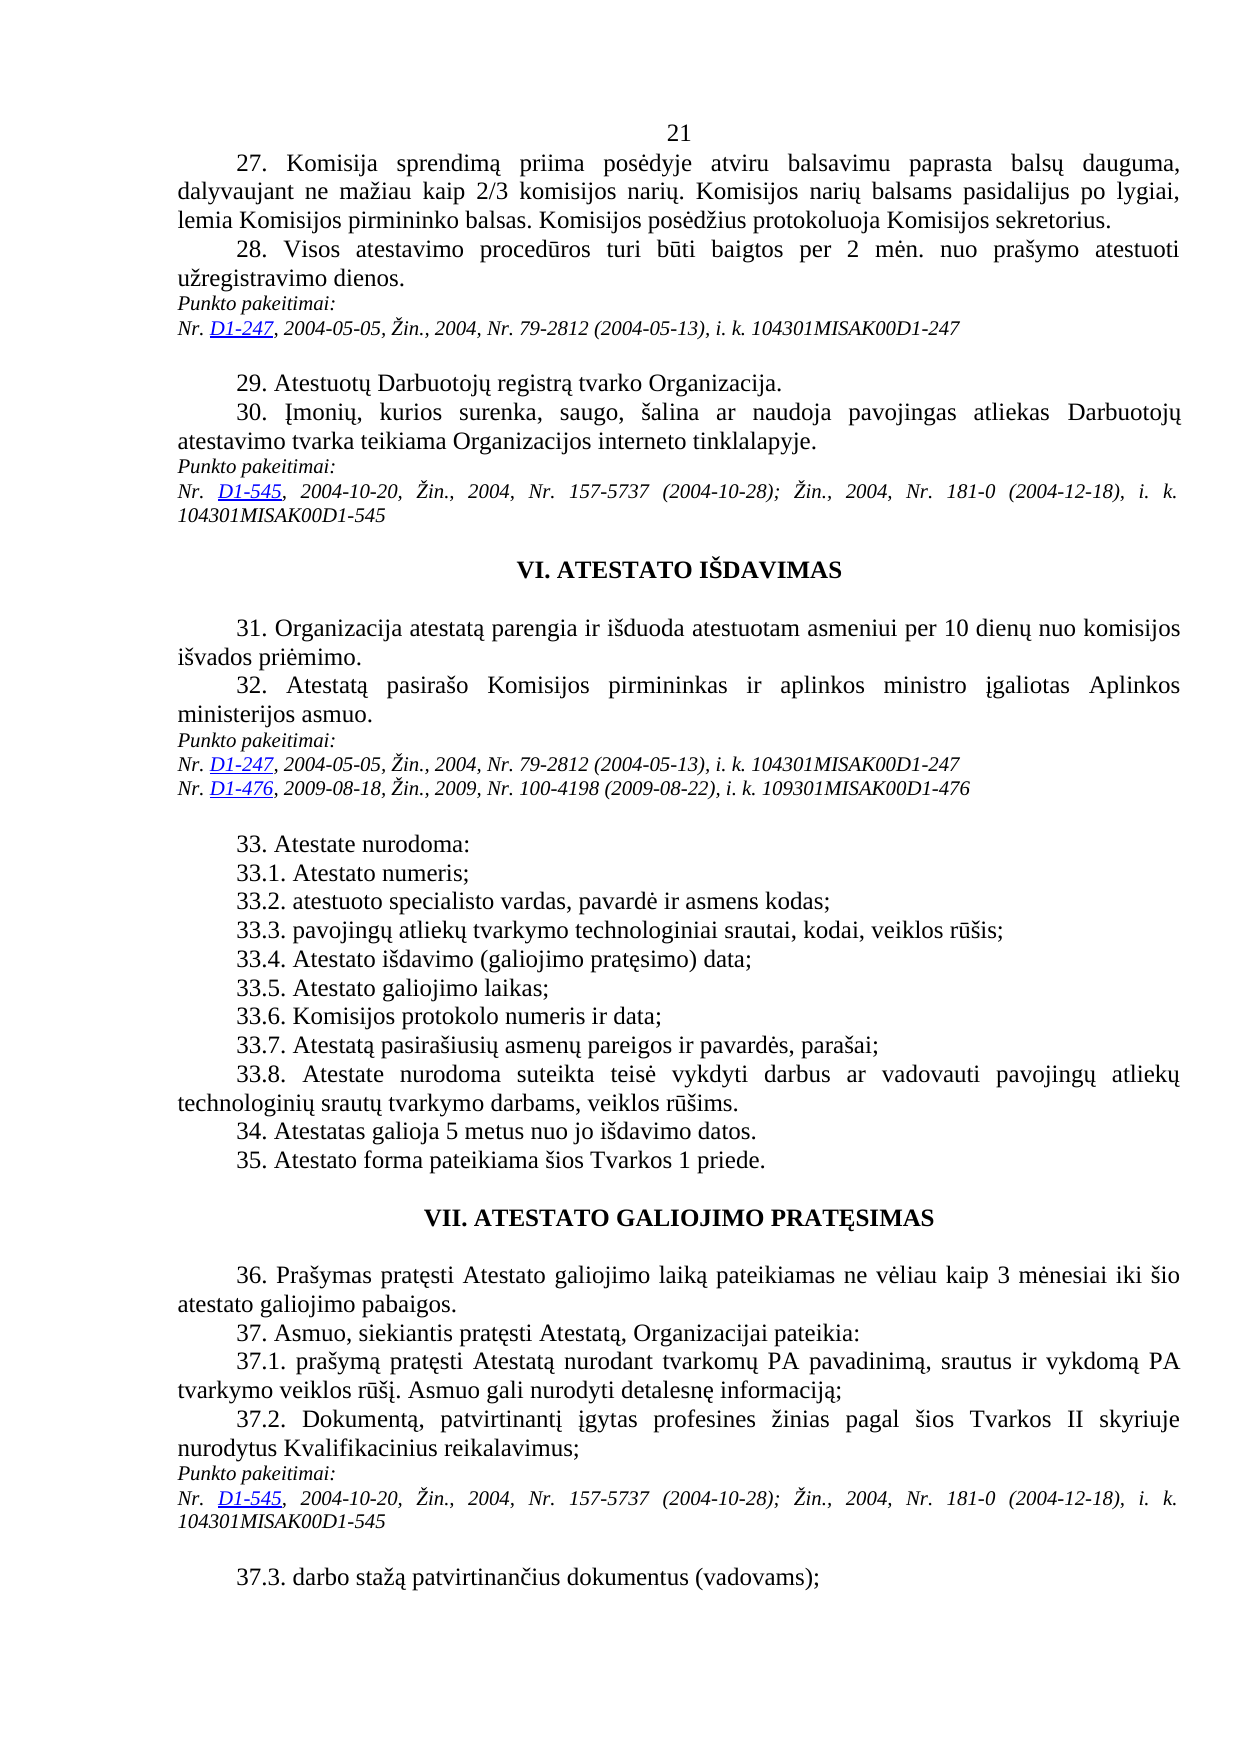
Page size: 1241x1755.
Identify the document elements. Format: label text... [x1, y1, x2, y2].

text 33.8. Atestate nurodoma suteikta teisė vykdyti darbus ar vadovauti pavojingų atliekų technologinių srautų tvarkymo darbams, veiklos rūšims. [177, 1059, 1181, 1116]
text 36. Prašymas pratęsti Atestato galiojimo laiką pateikiamas ne vėliau kaip 3 mėnesiai iki šio atestato galiojimo pabaigos. [177, 1260, 1181, 1318]
text 37.3. darbo stažą patvirtinančius dokumentus (vadovams); [177, 1562, 1181, 1591]
text 33.3. pavojingų atliekų tvarkymo technologiniai srautai, kodai, veiklos rūšis; [177, 915, 1181, 944]
text Punkto pakeitimai: [177, 728, 1181, 752]
text 31. Organizacija atestatą parengia ir išduoda atestuotam asmeniui per 10 dienų nuo komisijos išvados priėmimo. [177, 613, 1181, 670]
text VII. ATESTATO GALIOJIMO PRATĘSIMAS [177, 1203, 1181, 1231]
text 29. Atestuotų Darbuotojų registrą tvarko Organizacija. [177, 368, 1181, 397]
text 37.1. prašymą pratęsti Atestatą nurodant tvarkomų PA pavadinimą, srautus ir vykdomą PA tvarkymo veiklos rūšį. Asmuo gali nurodyti detalesnę informaciją; [177, 1346, 1181, 1404]
text 27. Komisija sprendimą priima posėdyje atviru balsavimu paprasta balsų dauguma, dalyvaujant ne mažiau kaip 2/3 komisijos narių. Komisijos narių balsams pasidalijus po lygiai, lemia Komisijos pirmininko balsas. Komisijos posėdžius protokoluoja Komisijos sekretorius. [177, 148, 1181, 234]
text 35. Atestato forma pateikiama šios Tvarkos 1 priede. [177, 1145, 1181, 1174]
text Nr. D1-247, 2004-05-05, Žin., 2004, Nr. 79-2812 (2004-05-13), i. k. 104301MISAK00D1-247 [177, 315, 1181, 339]
text Punkto pakeitimai: [177, 454, 1181, 478]
text 33.4. Atestato išdavimo (galiojimo pratęsimo) data; [177, 944, 1181, 973]
text Nr. D1-476, 2009-08-18, Žin., 2009, Nr. 100-4198 (2009-08-22), i. k. 109301MISAK00D1-476 [177, 776, 1181, 800]
text 28. Visos atestavimo procedūros turi būti baigtos per 2 mėn. nuo prašymo atestuoti užregistravimo dienos. [177, 234, 1181, 291]
text Punkto pakeitimai: [177, 1461, 1181, 1485]
text 34. Atestatas galioja 5 metus nuo jo išdavimo datos. [177, 1116, 1181, 1145]
text 33. Atestate nurodoma: [177, 829, 1181, 858]
text 37.2. Dokumentą, patvirtinantį įgytas profesines žinias pagal šios Tvarkos II skyriuje nurodytus Kvalifikacinius reikalavimus; [177, 1404, 1181, 1461]
text 33.1. Atestato numeris; [177, 858, 1181, 886]
text 33.6. Komisijos protokolo numeris ir data; [177, 1001, 1181, 1030]
text 37. Asmuo, siekiantis pratęsti Atestatą, Organizacijai pateikia: [177, 1318, 1181, 1346]
text 32. Atestatą pasirašo Komisijos pirmininkas ir aplinkos ministro įgaliotas Aplinkos ministerijos asmuo. [177, 670, 1181, 728]
text Punkto pakeitimai: [177, 291, 1181, 315]
text 30. Įmonių, kurios surenka, saugo, šalina ar naudoja pavojingas atliekas Darbuotojų atestavimo tvarka teikiama Organizacijos interneto tinklalapyje. [177, 397, 1181, 454]
text Nr. D1-545, 2004-10-20, Žin., 2004, Nr. 157-5737 (2004-10-28); Žin., 2004, Nr. 181-0 (2004-12-18), i. k. 104301MISAK00D1-545 [177, 1485, 1181, 1533]
text 33.7. Atestatą pasirašiusių asmenų pareigos ir pavardės, parašai; [177, 1030, 1181, 1059]
text VI. ATESTATO IŠDAVIMAS [177, 555, 1181, 584]
text 33.2. atestuoto specialisto vardas, pavardė ir asmens kodas; [177, 886, 1181, 915]
text Nr. D1-247, 2004-05-05, Žin., 2004, Nr. 79-2812 (2004-05-13), i. k. 104301MISAK00D1-247 [177, 752, 1181, 776]
text 33.5. Atestato galiojimo laikas; [177, 973, 1181, 1001]
text Nr. D1-545, 2004-10-20, Žin., 2004, Nr. 157-5737 (2004-10-28); Žin., 2004, Nr. 181-0 (2004-12-18), i. k. 104301MISAK00D1-545 [177, 478, 1181, 527]
